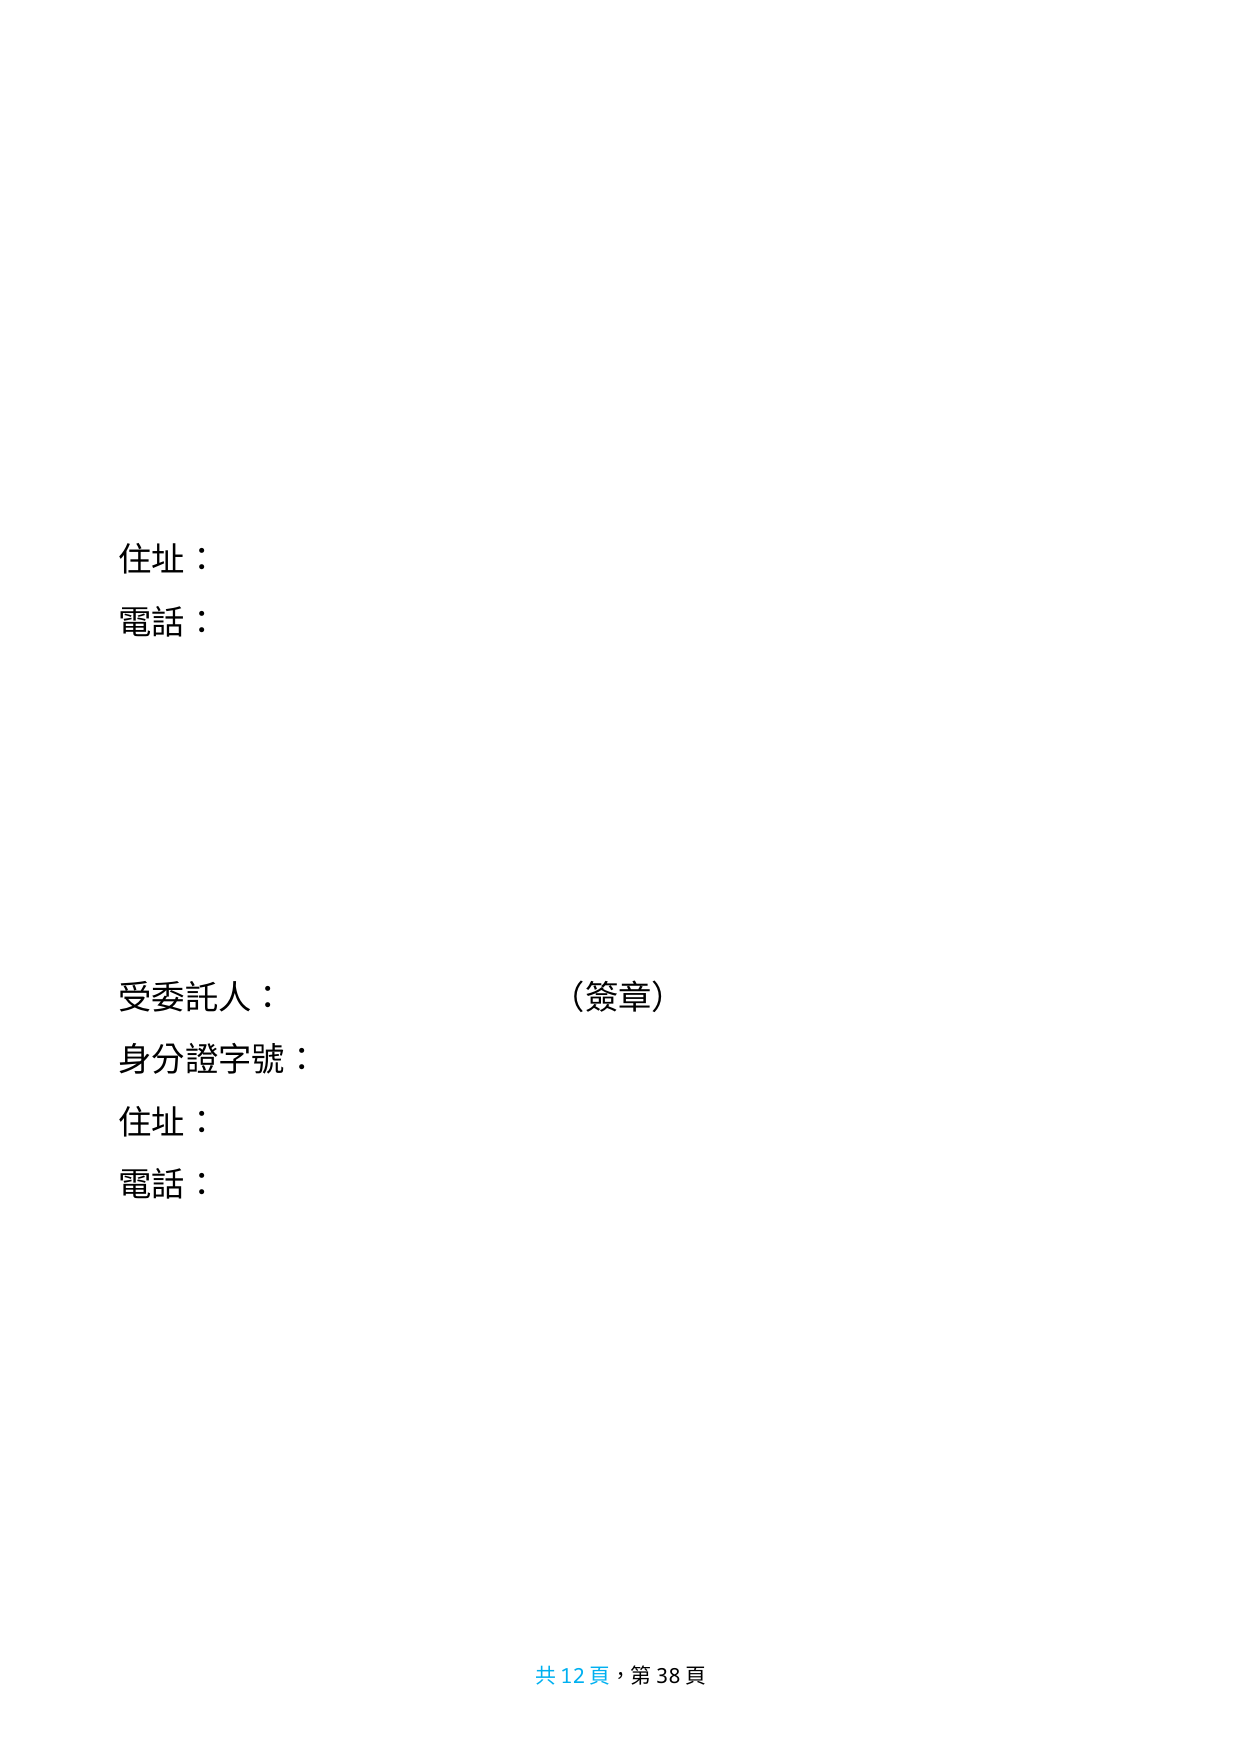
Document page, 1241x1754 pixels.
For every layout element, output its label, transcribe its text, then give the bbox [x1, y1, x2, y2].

text 身分證字號： [118, 1016, 1122, 1078]
text 住址： [118, 516, 1122, 578]
text 電話： [118, 1141, 1122, 1203]
text 受委託人： （簽章） [118, 953, 1122, 1016]
text 住址： [118, 1078, 1122, 1141]
text 電話： [118, 578, 1122, 641]
